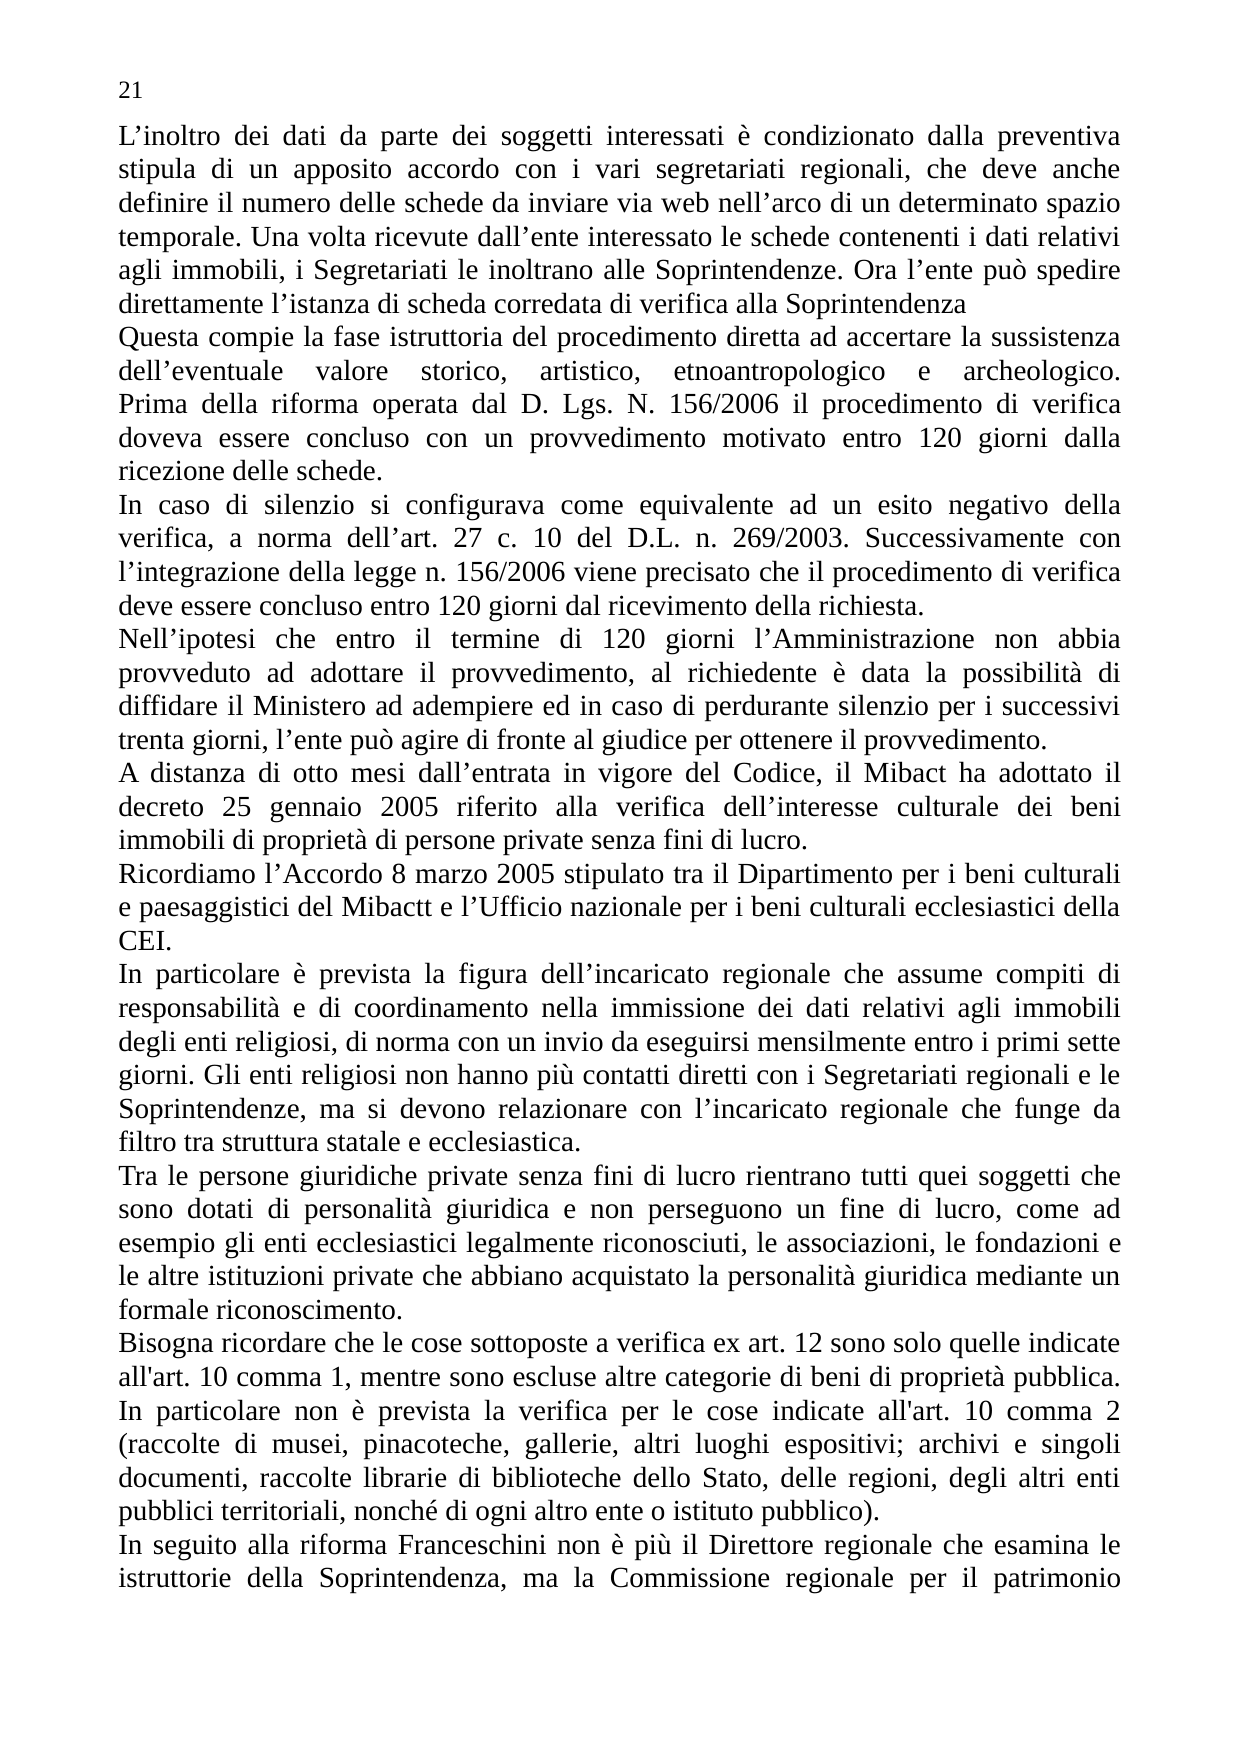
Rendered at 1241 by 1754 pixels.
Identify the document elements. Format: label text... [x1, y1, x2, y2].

subtitle Questa compie la fase istruttoria del procedimento diretta ad accertare la sussistenza dell’eventuale valore storico, artistico, etnoantropologico e archeologico. Prima della riforma operata dal D. Lgs. N. 156/2006 il procedimento di verifica doveva essere concluso con un provvedimento motivato entro 120 giorni dalla ricezione delle schede. [118, 319, 1122, 487]
subtitle Tra le persone giuridiche private senza fini di lucro rientrano tutti quei soggetti che sono dotati di personalità giuridica e non perseguono un fine di lucro, come ad esempio gli enti ecclesiastici legalmente riconosciuti, le associazioni, le fondazioni e le altre istituzioni private che abbiano acquistato la personalità giuridica mediante un formale riconoscimento. [118, 1158, 1122, 1326]
subtitle In caso di silenzio si configurava come equivalente ad un esito negativo della verifica, a norma dell’art. 27 c. 10 del D.L. n. 269/2003. Successivamente con l’integrazione della legge n. 156/2006 viene precisato che il procedimento di verifica deve essere concluso entro 120 giorni dal ricevimento della richiesta. [118, 487, 1122, 621]
text In seguito alla riforma Franceschini non è più il Direttore regionale che esamina le istruttorie della Soprintendenza, ma la Commissione regionale per il patrimonio [118, 1527, 1122, 1594]
subtitle In particolare è prevista la figura dell’incaricato regionale che assume compiti di responsabilità e di coordinamento nella immissione dei dati relativi agli immobili degli enti religiosi, di norma con un invio da eseguirsi mensilmente entro i primi sette giorni. Gli enti religiosi non hanno più contatti diretti con i Segretariati regionali e le Soprintendenze, ma si devono relazionare con l’incaricato regionale che funge da filtro tra struttura statale e ecclesiastica. [118, 957, 1122, 1158]
subtitle L’inoltro dei dati da parte dei soggetti interessati è condizionato dalla preventiva stipula di un apposito accordo con i vari segretariati regionali, che deve anche definire il numero delle schede da inviare via web nell’arco di un determinato spazio temporale. Una volta ricevute dall’ente interessato le schede contenenti i dati relativi agli immobili, i Segretariati le inoltrano alle Soprintendenze. Ora l’ente può spedire direttamente l’istanza di scheda corredata di verifica alla Soprintendenza [118, 118, 1122, 319]
subtitle A distanza di otto mesi dall’entrata in vigore del Codice, il Mibact ha adottato il decreto 25 gennaio 2005 riferito alla verifica dell’interesse culturale dei beni immobili di proprietà di persone private senza fini di lucro. [118, 755, 1122, 856]
subtitle Nell’ipotesi che entro il termine di 120 giorni l’Amministrazione non abbia provveduto ad adottare il provvedimento, al richiedente è data la possibilità di diffidare il Ministero ad adempiere ed in caso di perdurante silenzio per i successivi trenta giorni, l’ente può agire di fronte al giudice per ottenere il provvedimento. [118, 621, 1122, 755]
subtitle Bisogna ricordare che le cose sottoposte a verifica ex art. 12 sono solo quelle indicate all'art. 10 comma 1, mentre sono escluse altre categorie di beni di proprietà pubblica. In particolare non è prevista la verifica per le cose indicate all'art. 10 comma 2 (raccolte di musei, pinacoteche, gallerie, altri luoghi espositivi; archivi e singoli documenti, raccolte librarie di biblioteche dello Stato, delle regioni, degli altri enti pubblici territoriali, nonché di ogni altro ente o istituto pubblico). [118, 1326, 1122, 1527]
subtitle Ricordiamo l’Accordo 8 marzo 2005 stipulato tra il Dipartimento per i beni culturali e paesaggistici del Mibactt e l’Ufficio nazionale per i beni culturali ecclesiastici della CEI. [118, 856, 1122, 957]
